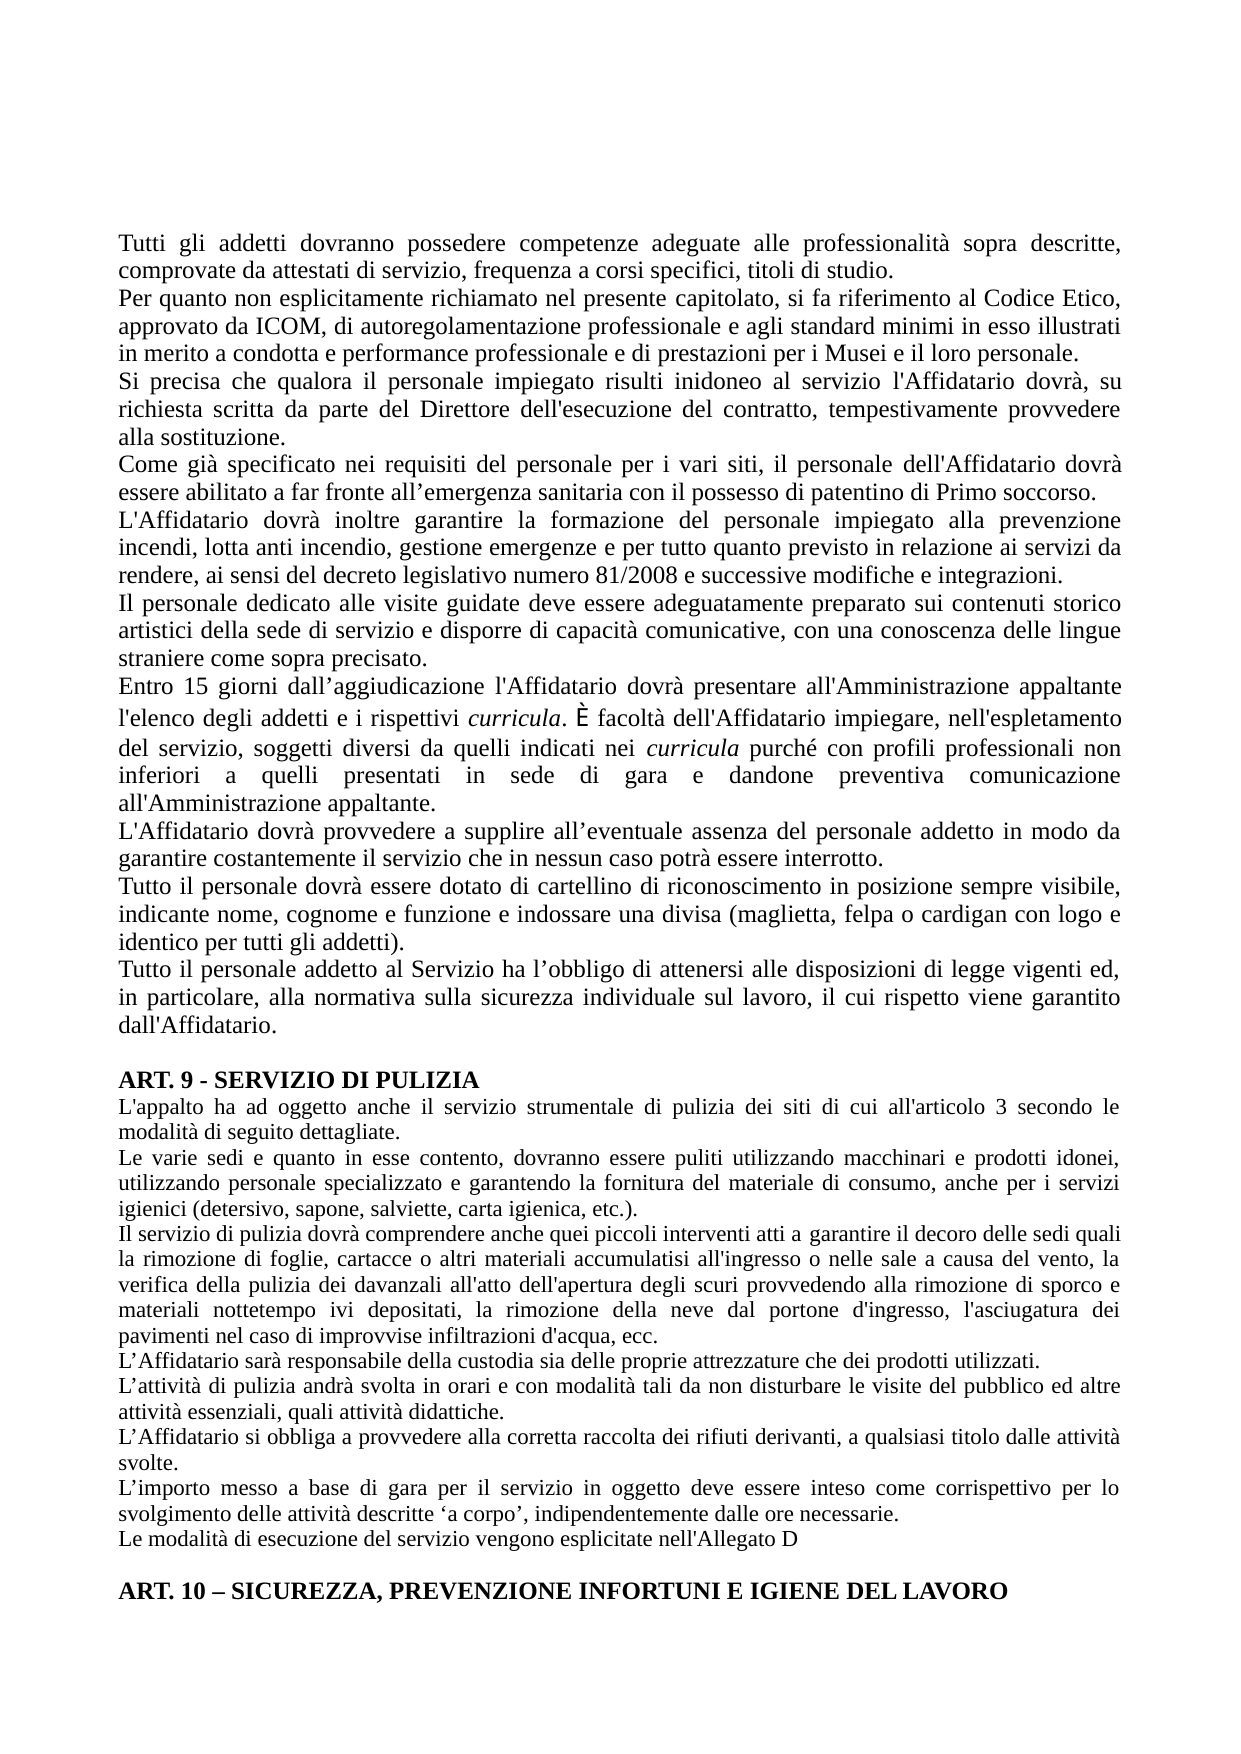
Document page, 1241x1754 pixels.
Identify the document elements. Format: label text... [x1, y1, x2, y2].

text Tutto il personale dovrà essere dotato di cartellino di riconoscimento in posizione sempre visibile, indicante nome, cognome e funzione e indossare una divisa (maglietta, felpa o cardigan con logo e identico per tutti gli addetti). [118, 872, 1122, 955]
text Tutti gli addetti dovranno possedere competenze adeguate alle professionalità sopra descritte, comprovate da attestati di servizio, frequenza a corsi specifici, titoli di studio. [118, 229, 1122, 284]
text Per quanto non esplicitamente richiamato nel presente capitolato, si fa riferimento al Codice Etico, approvato da ICOM, di autoregolamentazione professionale e agli standard minimi in esso illustrati in merito a condotta e performance professionale e di prestazioni per i Musei e il loro personale. [118, 284, 1122, 367]
text L'Affidatario dovrà provvedere a supplire all’eventuale assenza del personale addetto in modo da garantire costantemente il servizio che in nessun caso potrà essere interrotto. [118, 817, 1122, 872]
text Come già specificato nei requisiti del personale per i vari siti, il personale dell'Affidatario dovrà essere abilitato a far fronte all’emergenza sanitaria con il possesso di patentino di Primo soccorso. [118, 450, 1122, 506]
text L’Affidatario si obbliga a provvedere alla corretta raccolta dei rifiuti derivanti, a qualsiasi titolo dalle attività svolte. [118, 1424, 1122, 1475]
text Il personale dedicato alle visite guidate deve essere adeguatamente preparato sui contenuti storico artistici della sede di servizio e disporre di capacità comunicative, con una conoscenza delle lingue straniere come sopra precisato. [118, 589, 1122, 672]
text ART. 10 – SICUREZZA, PREVENZIONE INFORTUNI E IGIENE DEL LAVORO [118, 1577, 1122, 1604]
text Le modalità di esecuzione del servizio vengono esplicitate nell'Allegato D [118, 1526, 1122, 1551]
text L’Affidatario sarà responsabile della custodia sia delle proprie attrezzature che dei prodotti utilizzati. [118, 1348, 1122, 1373]
text L’attività di pulizia andrà svolta in orari e con modalità tali da non disturbare le visite del pubblico ed altre attività essenziali, quali attività didattiche. [118, 1373, 1122, 1424]
text Si precisa che qualora il personale impiegato risulti inidoneo al servizio l'Affidatario dovrà, su richiesta scritta da parte del Direttore dell'esecuzione del contratto, tempestivamente provvedere alla sostituzione. [118, 367, 1122, 450]
text Il servizio di pulizia dovrà comprendere anche quei piccoli interventi atti a garantire il decoro delle sedi quali la rimozione di foglie, cartacce o altri materiali accumulatisi all'ingresso o nelle sale a causa del vento, la verifica della pulizia dei davanzali all'atto dell'apertura degli scuri provvedendo alla rimozione di sporco e materiali nottetempo ivi depositati, la rimozione della neve dal portone d'ingresso, l'asciugatura dei pavimenti nel caso di improvvise infiltrazioni d'acqua, ecc. [118, 1221, 1122, 1348]
text Le varie sedi e quanto in esse contento, dovranno essere puliti utilizzando macchinari e prodotti idonei, utilizzando personale specializzato e garantendo la fornitura del materiale di consumo, anche per i servizi igienici (detersivo, sapone, salviette, carta igienica, etc.). [118, 1145, 1122, 1221]
text L’importo messo a base di gara per il servizio in oggetto deve essere inteso come corrispettivo per lo svolgimento delle attività descritte ‘a corpo’, indipendentemente dalle ore necessarie. [118, 1475, 1122, 1526]
text ART. 9 - SERVIZIO DI PULIZIA [118, 1066, 1122, 1094]
text Tutto il personale addetto al Servizio ha l’obbligo di attenersi alle disposizioni di legge vigenti ed, in particolare, alla normativa sulla sicurezza individuale sul lavoro, il cui rispetto viene garantito dall'Affidatario. [118, 955, 1122, 1038]
text L'appalto ha ad oggetto anche il servizio strumentale di pulizia dei siti di cui all'articolo 3 secondo le modalità di seguito dettagliate. [118, 1094, 1122, 1145]
text L'Affidatario dovrà inoltre garantire la formazione del personale impiegato alla prevenzione incendi, lotta anti incendio, gestione emergenze e per tutto quanto previsto in relazione ai servizi da rendere, ai sensi del decreto legislativo numero 81/2008 e successive modifiche e integrazioni. [118, 506, 1122, 589]
text Entro 15 giorni dall’aggiudicazione l'Affidatario dovrà presentare all'Amministrazione appaltante l'elenco degli addetti e i rispettivi curricula. È facoltà dell'Affidatario impiegare, nell'espletamento del servizio, soggetti diversi da quelli indicati nei curricula purché con profili professionali non inferiori a quelli presentati in sede di gara e dandone preventiva comunicazione all'Amministrazione appaltante. [118, 672, 1122, 817]
